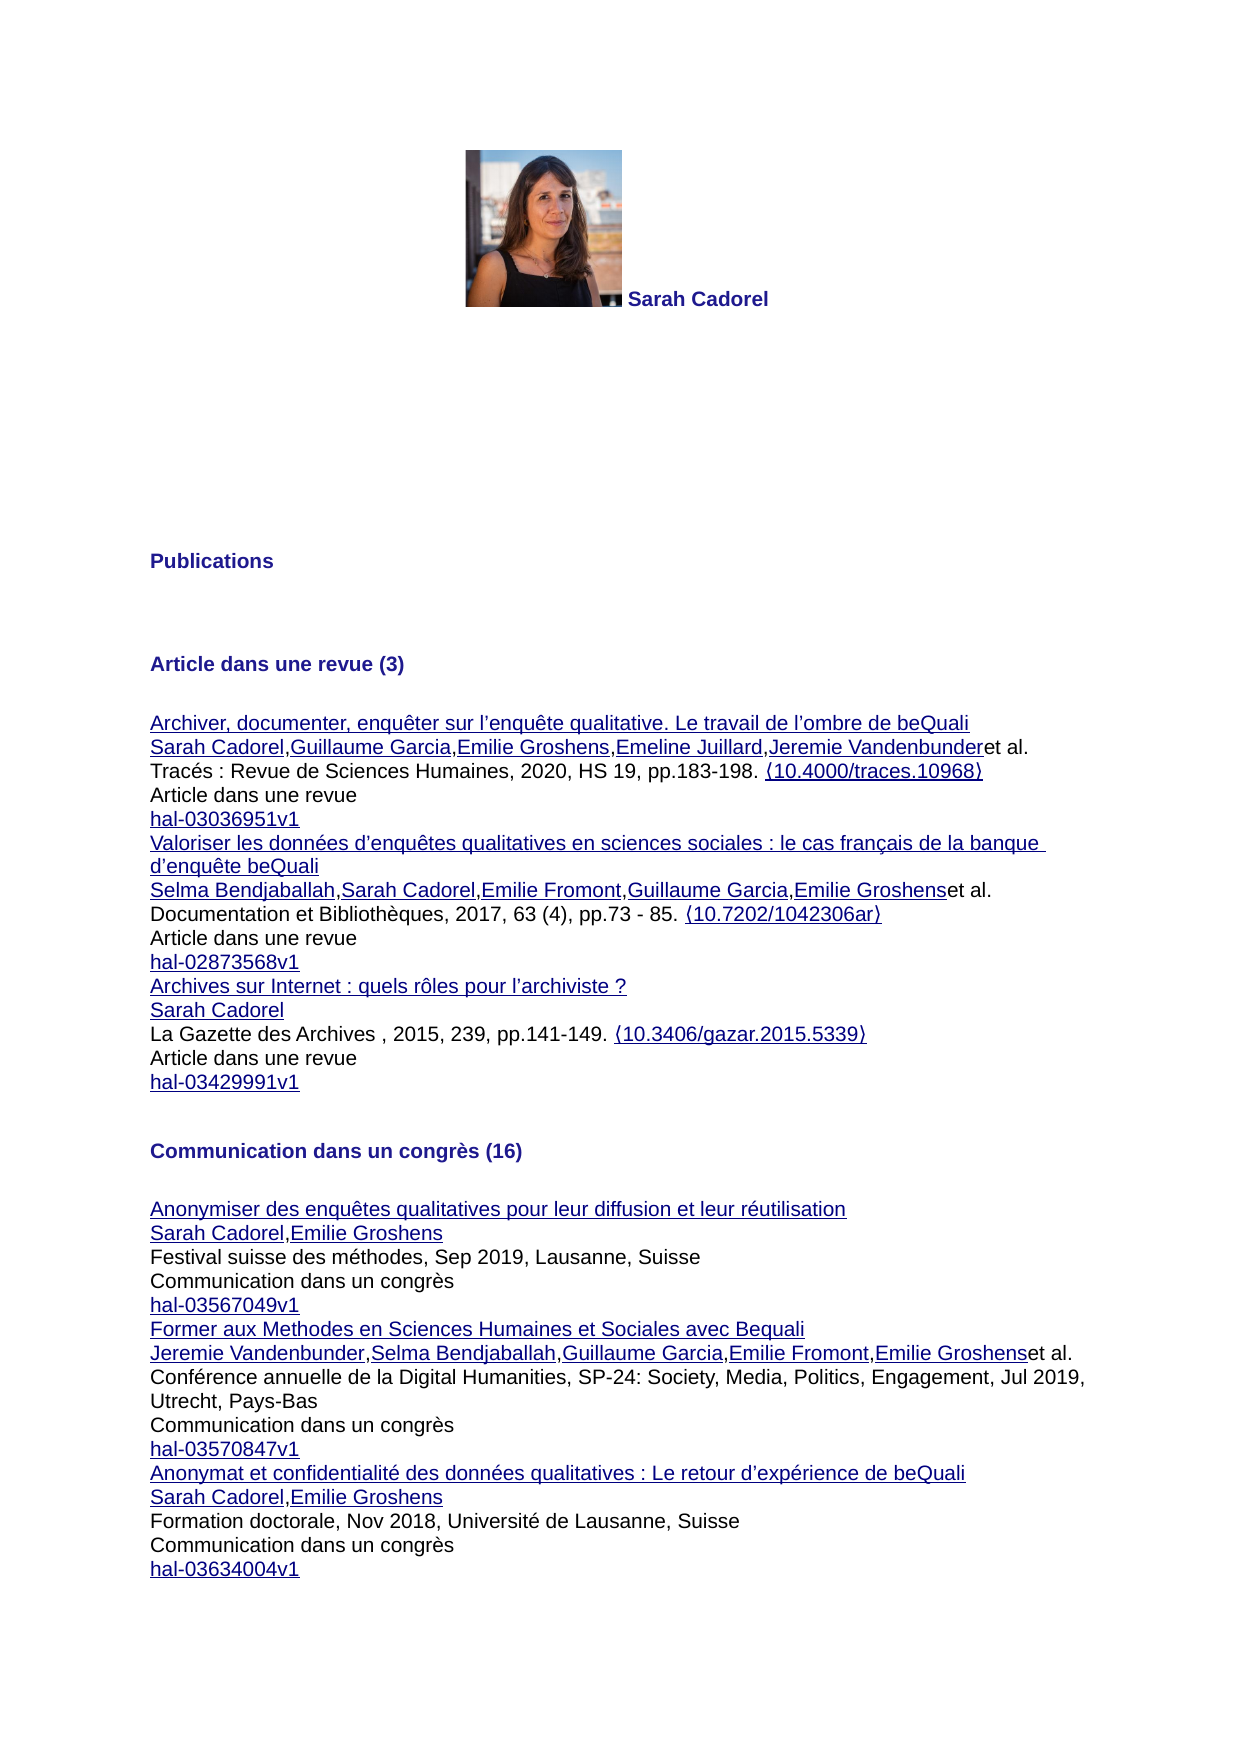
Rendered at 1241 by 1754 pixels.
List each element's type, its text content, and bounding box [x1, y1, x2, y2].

table_header Archiver, documenter, enquêter sur l’enquête qualitative. Le travail de l’ombre de beQuali Sarah Cadorel,Guillaume Garcia,Emilie Groshens,Emeline Juillard,Jeremie Vandenbunderet al. Tracés : Revue de Sciences Humaines, 2020, HS 19, pp.183-198. ⟨10.4000/traces.10968⟩ Article dans une revue hal-03036951v1 [150, 711, 1090, 830]
subtitle Publications [150, 549, 1090, 573]
picture [465, 150, 622, 307]
subtitle Article dans une revue (3) [150, 652, 1090, 676]
subtitle Communication dans un congrès (16) [150, 1139, 1090, 1163]
table_cell Valoriser les données d’enquêtes qualitatives en sciences sociales : le cas français de la banque d’enquête beQuali Selma Bendjaballah,Sarah Cadorel,Emilie Fromont,Guillaume Garcia,Emilie Groshenset al. Documentation et Bibliothèques, 2017, 63 (4), pp.73 - 85. ⟨10.7202/1042306ar⟩ Article dans une revue hal-02873568v1 [150, 830, 1090, 974]
table_cell Archives sur Internet : quels rôles pour l’archiviste ? Sarah Cadorel La Gazette des Archives , 2015, 239, pp.141-149. ⟨10.3406/gazar.2015.5339⟩ Article dans une revue hal-03429991v1 [150, 974, 1090, 1094]
subtitle Sarah Cadorel [150, 150, 1090, 311]
table_header Anonymiser des enquêtes qualitatives pour leur diffusion et leur réutilisation Sarah Cadorel,Emilie Groshens Festival suisse des méthodes, Sep 2019, Lausanne, Suisse Communication dans un congrès hal-03567049v1 [150, 1197, 1090, 1317]
table_cell Anonymat et confidentialité des données qualitatives : Le retour d’expérience de beQuali Sarah Cadorel,Emilie Groshens Formation doctorale, Nov 2018, Université de Lausanne, Suisse Communication dans un congrès hal-03634004v1 [150, 1461, 1090, 1580]
table_cell Former aux Methodes en Sciences Humaines et Sociales avec Bequali Jeremie Vandenbunder,Selma Bendjaballah,Guillaume Garcia,Emilie Fromont,Emilie Groshenset al. Conférence annuelle de la Digital Humanities, SP-24: Society, Media, Politics, Engagement, Jul 2019, Utrecht, Pays-Bas Communication dans un congrès hal-03570847v1 [150, 1317, 1090, 1461]
